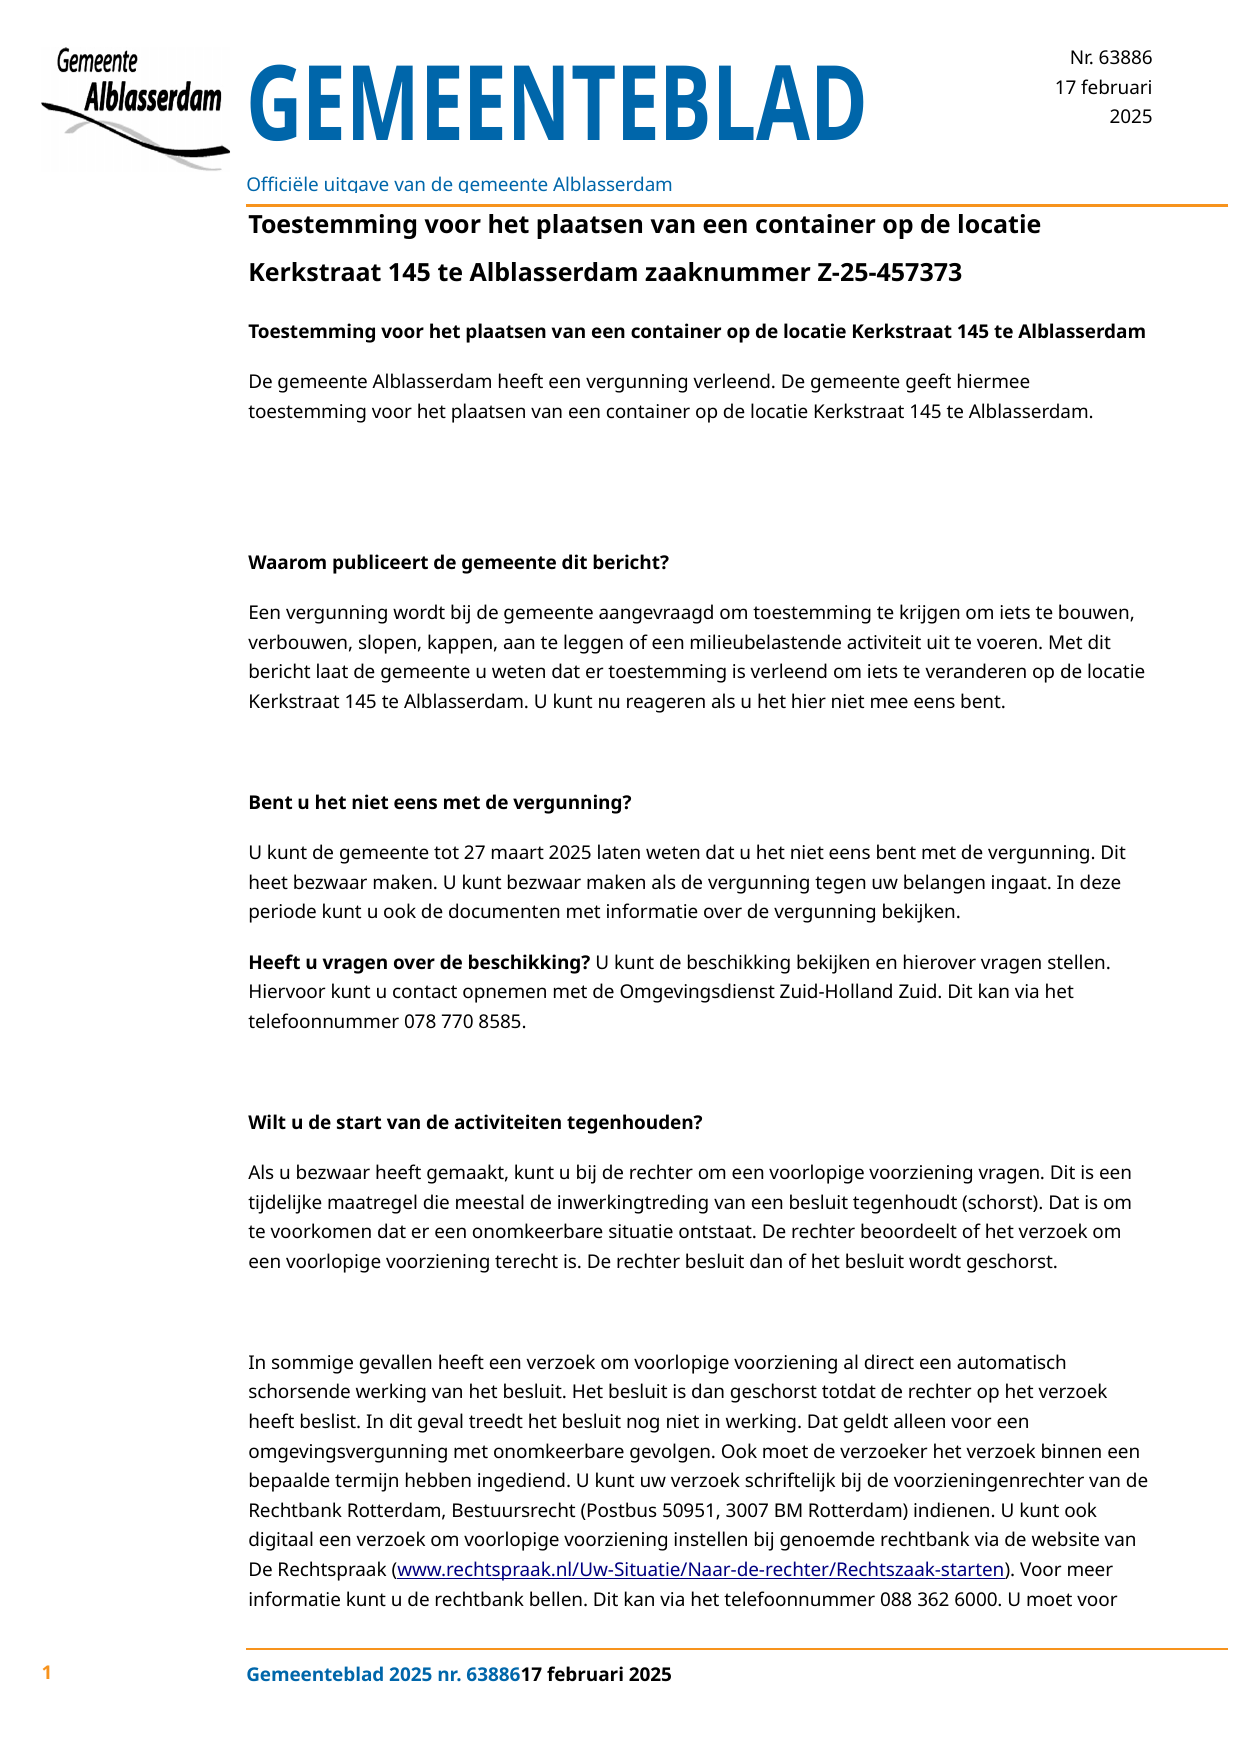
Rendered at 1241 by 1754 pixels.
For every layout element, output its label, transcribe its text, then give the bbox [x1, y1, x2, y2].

text Heeft u vragen over de beschikking? U kunt de beschikking bekijken en hierover vragen stellen. Hiervoor kunt u contact opnemen met de Omgevingsdienst Zuid-Holland Zuid. Dit kan via het telefoonnummer 078 770 8585. [248, 949, 1152, 1034]
text Toestemming voor het plaatsen van een container op de locatie Kerkstraat 145 te Alblasserdam zaaknummer Z-25-457373 [248, 207, 1152, 288]
text Een vergunning wordt bij de gemeente aangevraagd om toestemming te krijgen om iets te bouwen, verbouwen, slopen, kappen, aan te leggen of een milieubelastende activiteit uit te voeren. Met dit bericht laat de gemeente u weten dat er toestemming is verleend om iets te veranderen op de locatie Kerkstraat 145 te Alblasserdam. U kunt nu reageren als u het hier niet mee eens bent. [248, 599, 1152, 714]
text Bent u het niet eens met de vergunning? [248, 789, 1152, 815]
picture [41, 47, 231, 172]
text De gemeente Alblasserdam heeft een vergunning verleend. De gemeente geeft hiermee toestemming voor het plaatsen van een container op de locatie Kerkstraat 145 te Alblasserdam. [248, 368, 1152, 424]
text Waarom publiceert de gemeente dit bericht? [248, 549, 1152, 575]
text In sommige gevallen heeft een verzoek om voorlopige voorziening al direct een automatisch schorsende werking van het besluit. Het besluit is dan geschorst totdat de rechter op het verzoek heeft beslist. In dit geval treedt het besluit nog niet in werking. Dat geldt alleen voor een omgevingsvergunning met onomkeerbare gevolgen. Ook moet de verzoeker het verzoek binnen een bepaalde termijn hebben ingediend. U kunt uw verzoek schriftelijk bij de voorzieningenrechter van de Rechtbank Rotterdam, Bestuursrecht (Postbus 50951, 3007 BM Rotterdam) indienen. U kunt ook digitaal een verzoek om voorlopige voorziening instellen bij genoemde rechtbank via de website van De Rechtspraak (www.rechtspraak.nl/Uw-Situatie/Naar-de-rechter/Rechtszaak-starten). Voor meer informatie kunt u de rechtbank bellen. Dit kan via het telefoonnummer 088 362 6000. U moet voor [248, 1349, 1152, 1612]
text U kunt de gemeente tot 27 maart 2025 laten weten dat u het niet eens bent met de vergunning. Dit heet bezwaar maken. U kunt bezwaar maken als de vergunning tegen uw belangen ingaat. In deze periode kunt u ook de documenten met informatie over de vergunning bekijken. [248, 839, 1152, 924]
text Wilt u de start van de activiteiten tegenhouden? [248, 1109, 1152, 1135]
text Als u bezwaar heeft gemaakt, kunt u bij de rechter om een voorlopige voorziening vragen. Dit is een tijdelijke maatregel die meestal de inwerkingtreding van een besluit tegenhoudt (schorst). Dat is om te voorkomen dat er een onomkeerbare situatie ontstaat. De rechter beoordeelt of het verzoek om een voorlopige voorziening terecht is. De rechter besluit dan of het besluit wordt geschorst. [248, 1159, 1152, 1274]
text Toestemming voor het plaatsen van een container op de locatie Kerkstraat 145 te Alblasserdam [248, 318, 1152, 344]
